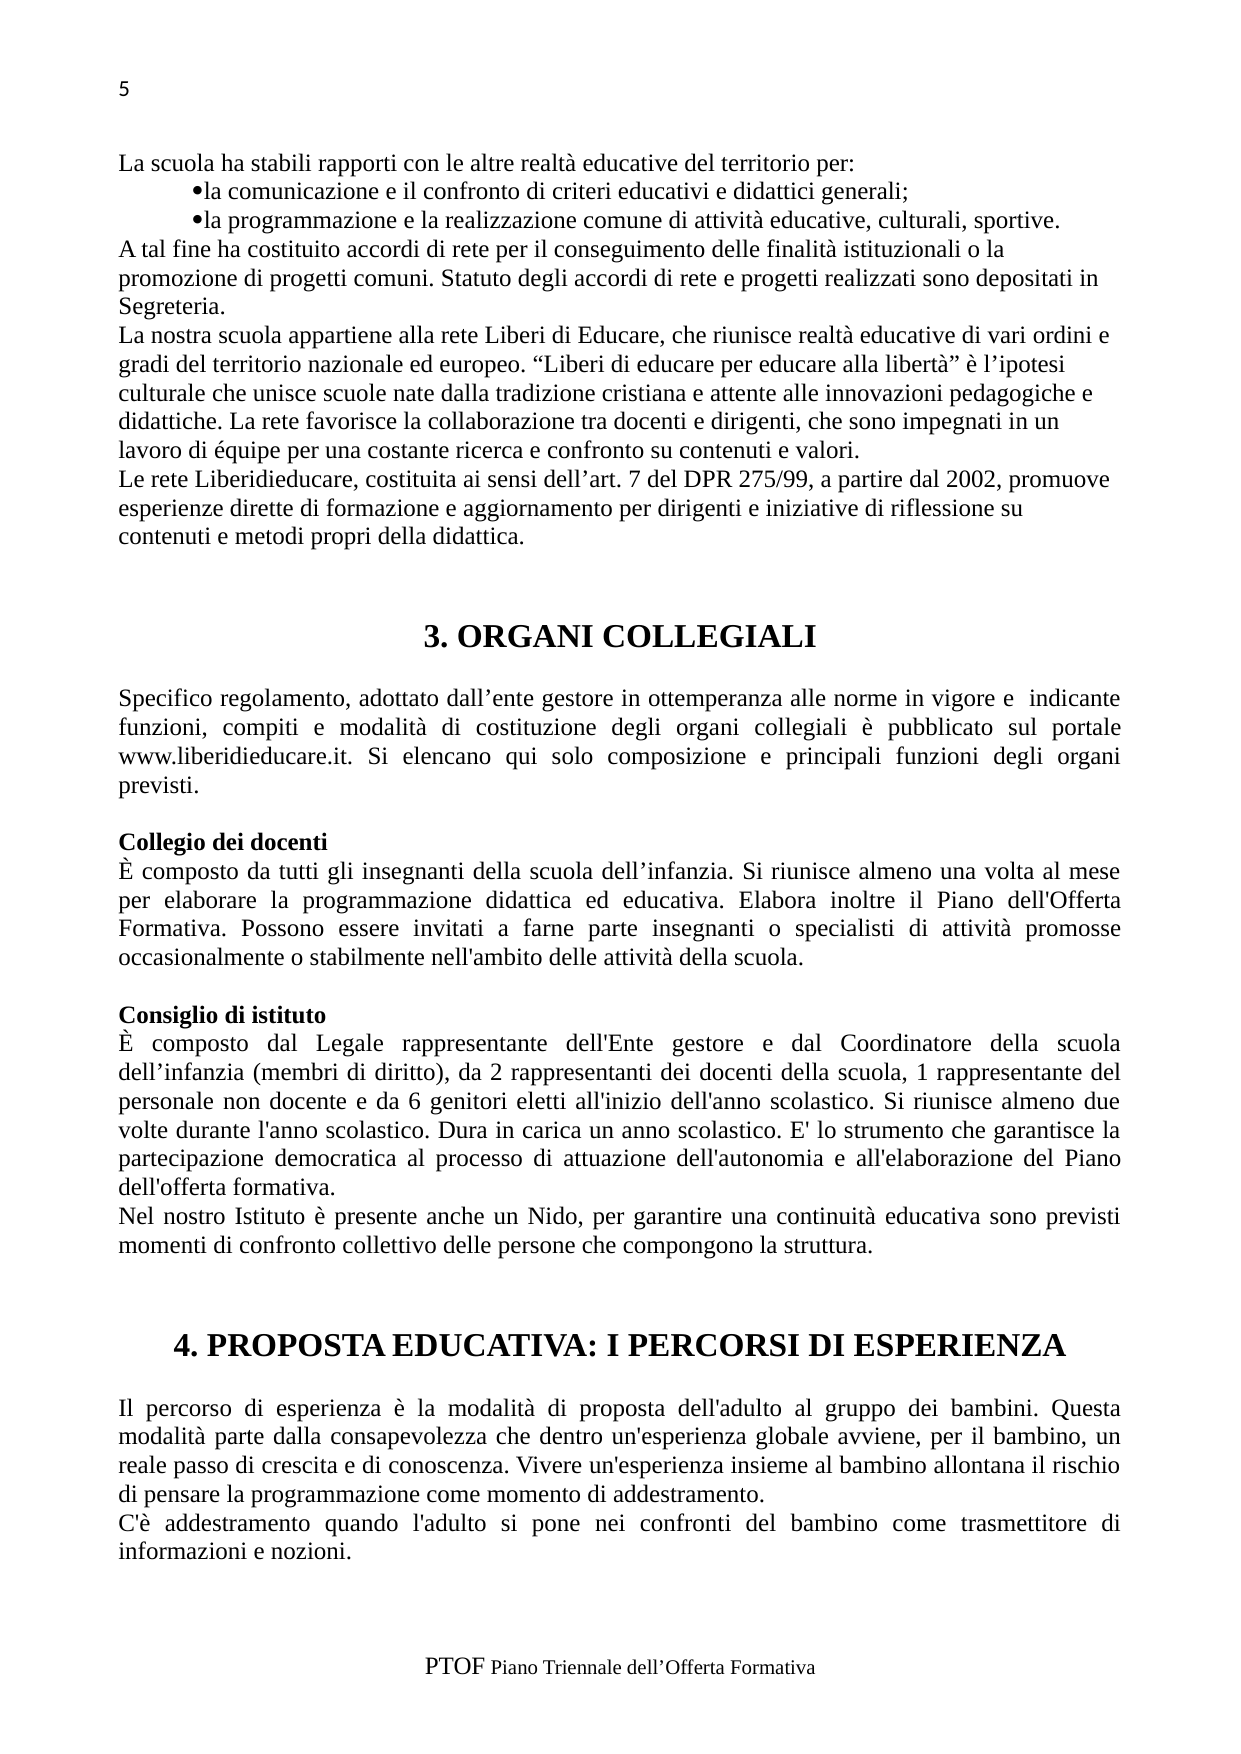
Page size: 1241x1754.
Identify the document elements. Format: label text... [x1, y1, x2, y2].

text 3. ORGANI COLLEGIALI [118, 616, 1122, 655]
list la comunicazione e il confronto di criteri educativi e didattici generali; [193, 176, 1122, 205]
text 4. proposta educativa: i percorsi di esperienza [118, 1326, 1122, 1364]
text Nel nostro Istituto è presente anche un Nido, per garantire una continuità educativa sono previsti momenti di confronto collettivo delle persone che compongono la struttura. [118, 1201, 1122, 1258]
text La scuola ha stabili rapporti con le altre realtà educative del territorio per: [118, 148, 1122, 176]
list la programmazione e la realizzazione comune di attività educative, culturali, sportive. [193, 205, 1122, 234]
text Le rete Liberidieducare, costituita ai sensi dell’art. 7 del DPR 275/99, a partire dal 2002, promuove esperienze dirette di formazione e aggiornamento per dirigenti e iniziative di riflessione su contenuti e metodi propri della didattica. [118, 464, 1122, 550]
text Consiglio di istituto [118, 1000, 1122, 1028]
text È composto da tutti gli insegnanti della scuola dell’infanzia. Si riunisce almeno una volta al mese per elaborare la programmazione didattica ed educativa. Elabora inoltre il Piano dell'Offerta Formativa. Possono essere invitati a farne parte insegnanti o specialisti di attività promosse occasionalmente o stabilmente nell'ambito delle attività della scuola. [118, 856, 1122, 971]
text Il percorso di esperienza è la modalità di proposta dell'adulto al gruppo dei bambini. Questa modalità parte dalla consapevolezza che dentro un'esperienza globale avviene, per il bambino, un reale passo di crescita e di conoscenza. Vivere un'esperienza insieme al bambino allontana il rischio di pensare la programmazione come momento di addestramento. [118, 1393, 1122, 1508]
text È composto dal Legale rappresentante dell'Ente gestore e dal Coordinatore della scuola dell’infanzia (membri di diritto), da 2 rappresentanti dei docenti della scuola, 1 rappresentante del personale non docente e da 6 genitori eletti all'inizio dell'anno scolastico. Si riunisce almeno due volte durante l'anno scolastico. Dura in carica un anno scolastico. E' lo strumento che garantisce la partecipazione democratica al processo di attuazione dell'autonomia e all'elaborazione del Piano dell'offerta formativa. [118, 1028, 1122, 1201]
text Specifico regolamento, adottato dall’ente gestore in ottemperanza alle norme in vigore e indicante funzioni, compiti e modalità di costituzione degli organi collegiali è pubblicato sul portale www.liberidieducare.it. Si elencano qui solo composizione e principali funzioni degli organi previsti. [118, 683, 1122, 798]
text La nostra scuola appartiene alla rete Liberi di Educare, che riunisce realtà educative di vari ordini e gradi del territorio nazionale ed europeo. “Liberi di educare per educare alla libertà” è l’ipotesi culturale che unisce scuole nate dalla tradizione cristiana e attente alle innovazioni pedagogiche e didattiche. La rete favorisce la collaborazione tra docenti e dirigenti, che sono impegnati in un lavoro di équipe per una costante ricerca e confronto su contenuti e valori. [118, 320, 1122, 464]
text A tal fine ha costituito accordi di rete per il conseguimento delle finalità istituzionali o la promozione di progetti comuni. Statuto degli accordi di rete e progetti realizzati sono depositati in Segreteria. [118, 234, 1122, 320]
text C'è addestramento quando l'adulto si pone nei confronti del bambino come trasmettitore di informazioni e nozioni. [118, 1508, 1122, 1565]
text Collegio dei docenti [118, 827, 1122, 856]
